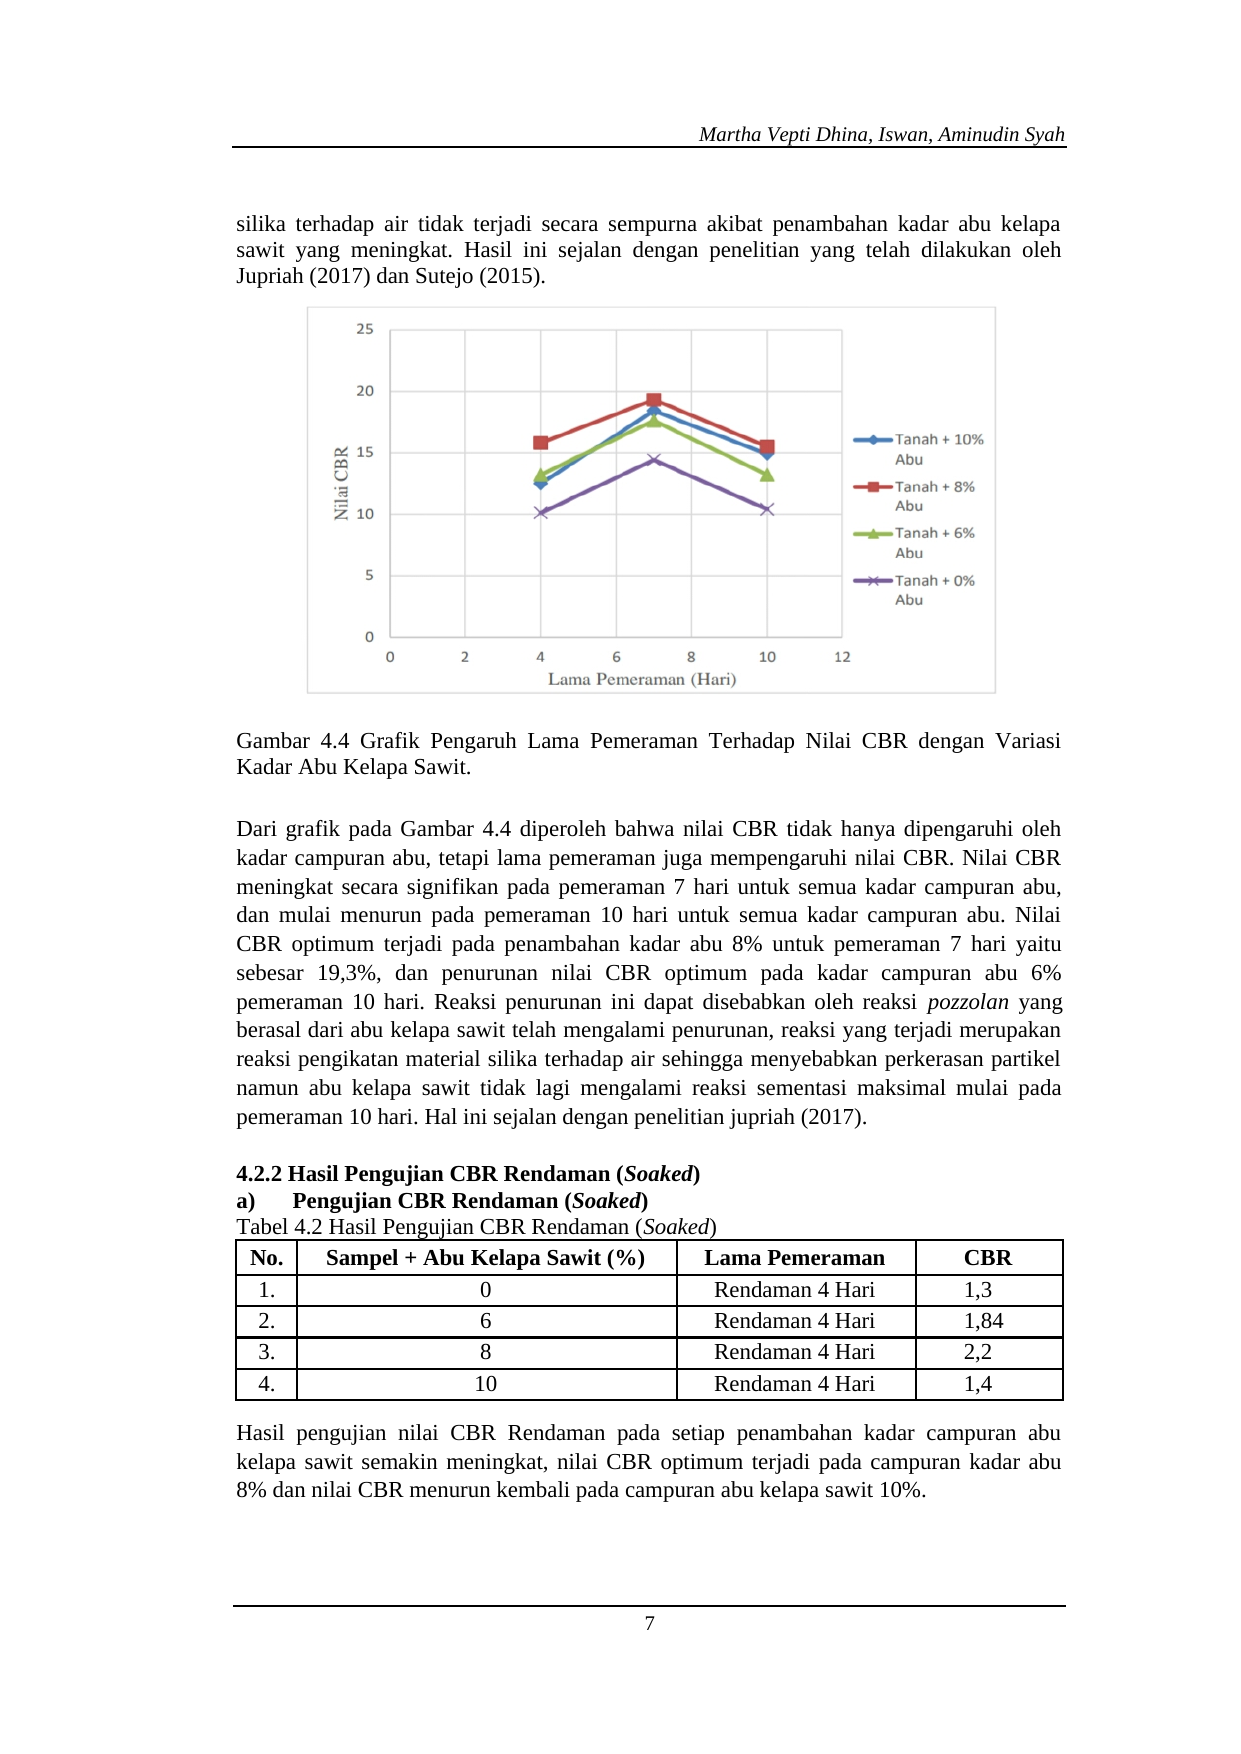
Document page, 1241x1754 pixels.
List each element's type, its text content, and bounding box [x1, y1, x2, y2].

table_cell 1. [237, 1276, 296, 1305]
table_cell 2,2 [917, 1339, 1062, 1368]
text Gambar 4.4 Grafik Pengaruh Lama Pemeraman Terhadap Nilai CBR dengan Variasi Kadar Abu Kelapa Sawit. [236, 727, 1063, 779]
table_header CBR [917, 1241, 1062, 1274]
picture [301, 301, 998, 701]
table_cell 0 [298, 1276, 676, 1305]
table_header Lama Pemeraman [678, 1241, 915, 1274]
text 4.2.2 Hasil Pengujian CBR Rendaman (Soaked) [236, 1142, 1063, 1187]
table_cell Rendaman 4 Hari [678, 1339, 915, 1368]
table_cell 4. [237, 1370, 296, 1399]
table_cell 1,3 [917, 1276, 1062, 1305]
table_header Sampel + Abu Kelapa Sawit (%) [298, 1241, 676, 1274]
list Pengujian CBR Rendaman (Soaked) [236, 1187, 1063, 1213]
table_cell 1,84 [917, 1307, 1062, 1336]
table_cell Rendaman 4 Hari [678, 1370, 915, 1399]
text silika terhadap air tidak terjadi secara sempurna akibat penambahan kadar abu kelapa sawit yang meningkat. Hasil ini sejalan dengan penelitian yang telah dilakukan oleh Jupriah (2017) dan Sutejo (2015). [236, 209, 1063, 289]
table_cell Rendaman 4 Hari [678, 1276, 915, 1305]
table_cell 8 [298, 1339, 676, 1368]
table_cell 2. [237, 1307, 296, 1336]
list Hasil pengujian nilai CBR Rendaman pada setiap penambahan kadar campuran abu kelapa sawit semakin meningkat, nilai CBR optimum terjadi pada campuran kadar abu 8% dan nilai CBR menurun kembali pada campuran abu kelapa sawit 10%. [236, 1401, 1063, 1503]
table_cell 10 [298, 1370, 676, 1399]
table_cell 6 [298, 1307, 676, 1336]
table_cell 3. [237, 1339, 296, 1368]
text Dari grafik pada Gambar 4.4 diperoleh bahwa nilai CBR tidak hanya dipengaruhi oleh kadar campuran abu, tetapi lama pemeraman juga mempengaruhi nilai CBR. Nilai CBR meningkat secara signifikan pada pemeraman 7 hari untuk semua kadar campuran abu, dan mulai menurun pada pemeraman 10 hari untuk semua kadar campuran abu. Nilai CBR optimum terjadi pada penambahan kadar abu 8% untuk pemeraman 7 hari yaitu sebesar 19,3%, dan penurunan nilai CBR optimum pada kadar campuran abu 6% pemeraman 10 hari. Reaksi penurunan ini dapat disebabkan oleh reaksi pozzolan yang berasal dari abu kelapa sawit telah mengalami penurunan, reaksi yang terjadi merupakan reaksi pengikatan material silika terhadap air sehingga menyebabkan perkerasan partikel namun abu kelapa sawit tidak lagi mengalami reaksi sementasi maksimal mulai pada pemeraman 10 hari. Hal ini sejalan dengan penelitian jupriah (2017). [236, 806, 1063, 1129]
list Tabel 4.2 Hasil Pengujian CBR Rendaman (Soaked) [236, 1213, 1063, 1239]
table_cell 1,4 [917, 1370, 1062, 1399]
table_cell Rendaman 4 Hari [678, 1307, 915, 1336]
table_header No. [237, 1241, 296, 1274]
